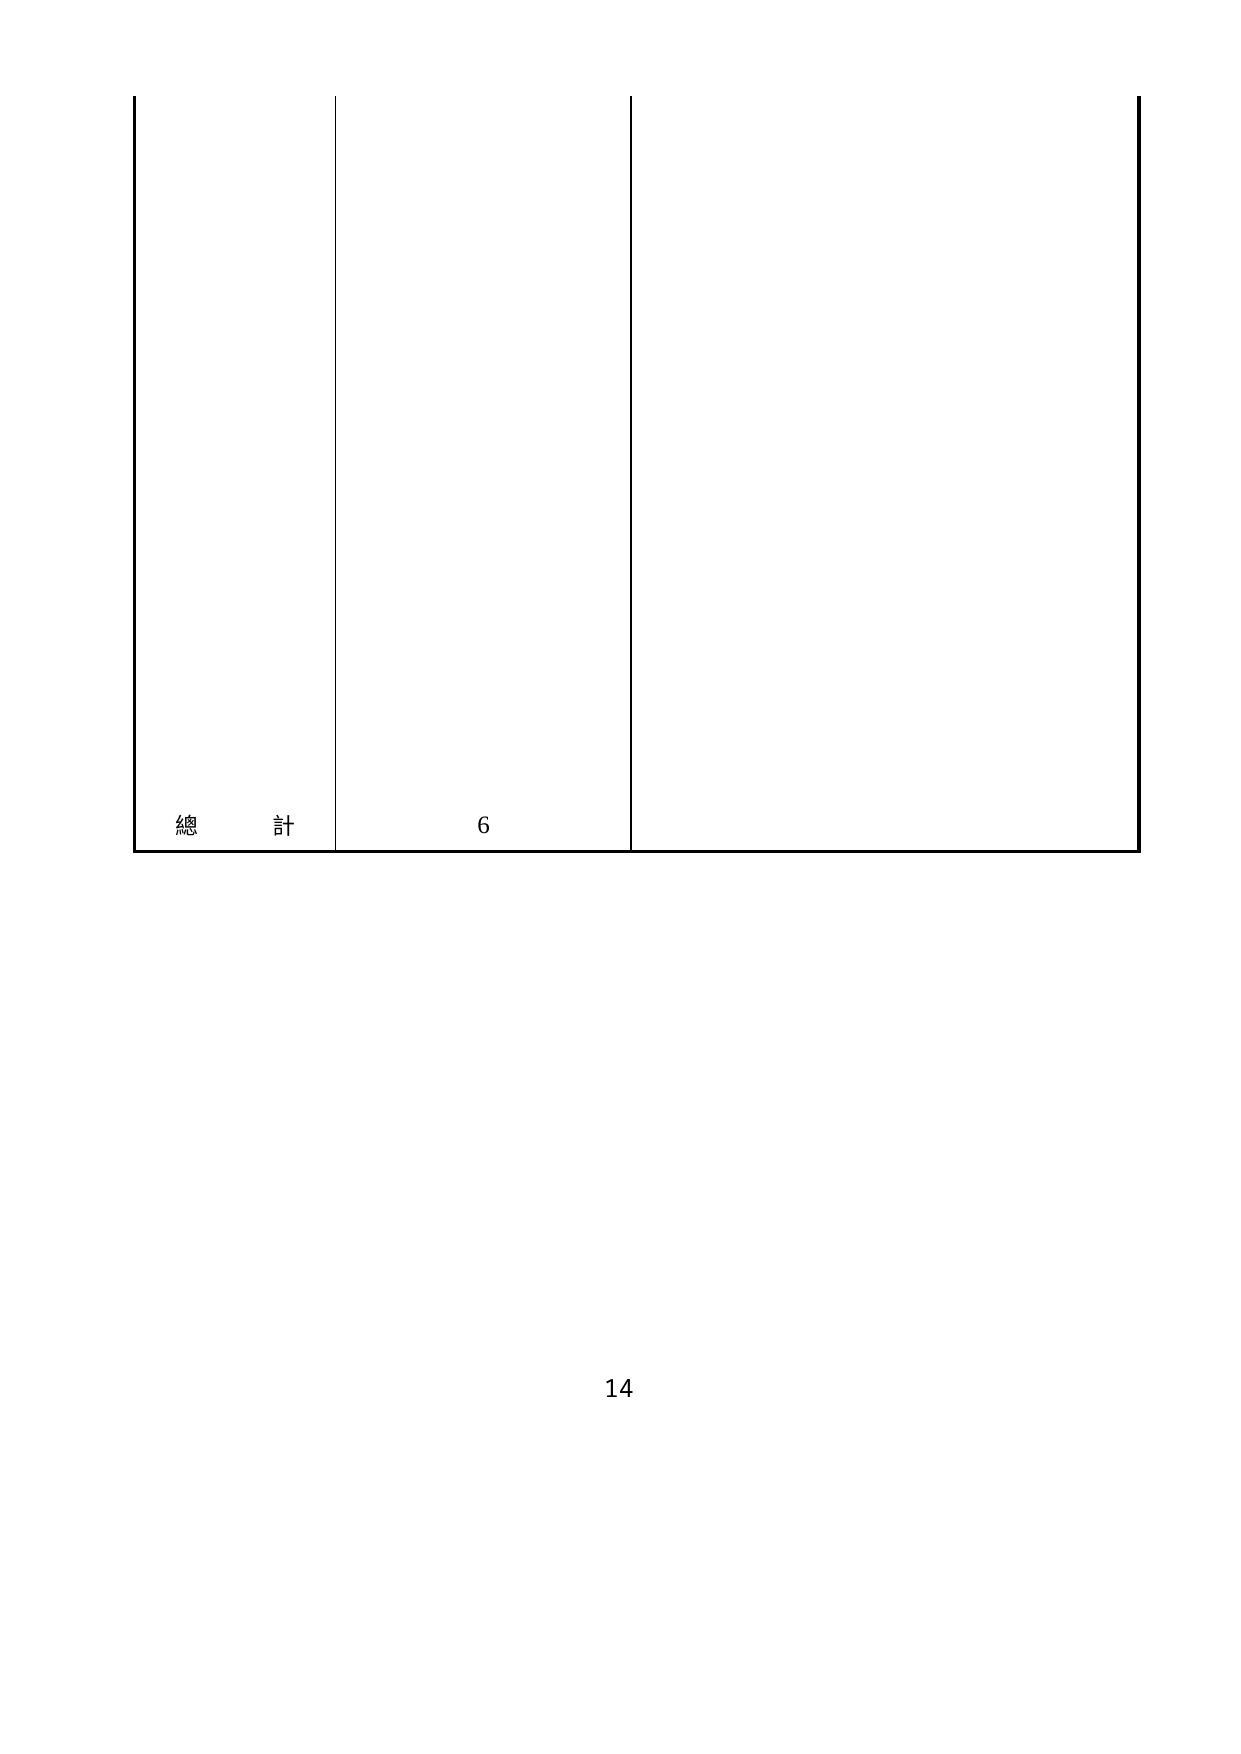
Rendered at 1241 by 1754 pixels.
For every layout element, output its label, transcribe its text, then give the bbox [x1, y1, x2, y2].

table_cell [336, 475, 630, 600]
table_cell [136, 225, 335, 350]
table_cell [336, 350, 630, 475]
table_cell [136, 96, 335, 225]
table_cell [632, 225, 1137, 350]
table_cell [336, 225, 630, 350]
text 14 [131, 1346, 1106, 1408]
table_cell [136, 350, 335, 475]
table_cell 總 計 [136, 725, 335, 850]
table_cell [632, 725, 1137, 850]
table_cell [632, 96, 1137, 225]
table_cell [336, 600, 630, 725]
table_cell [136, 475, 335, 600]
table_cell [632, 350, 1137, 475]
table_cell [632, 475, 1137, 600]
table_cell [136, 600, 335, 725]
table_cell 6 [336, 725, 630, 850]
table_cell [632, 600, 1137, 725]
table_cell [336, 96, 630, 225]
